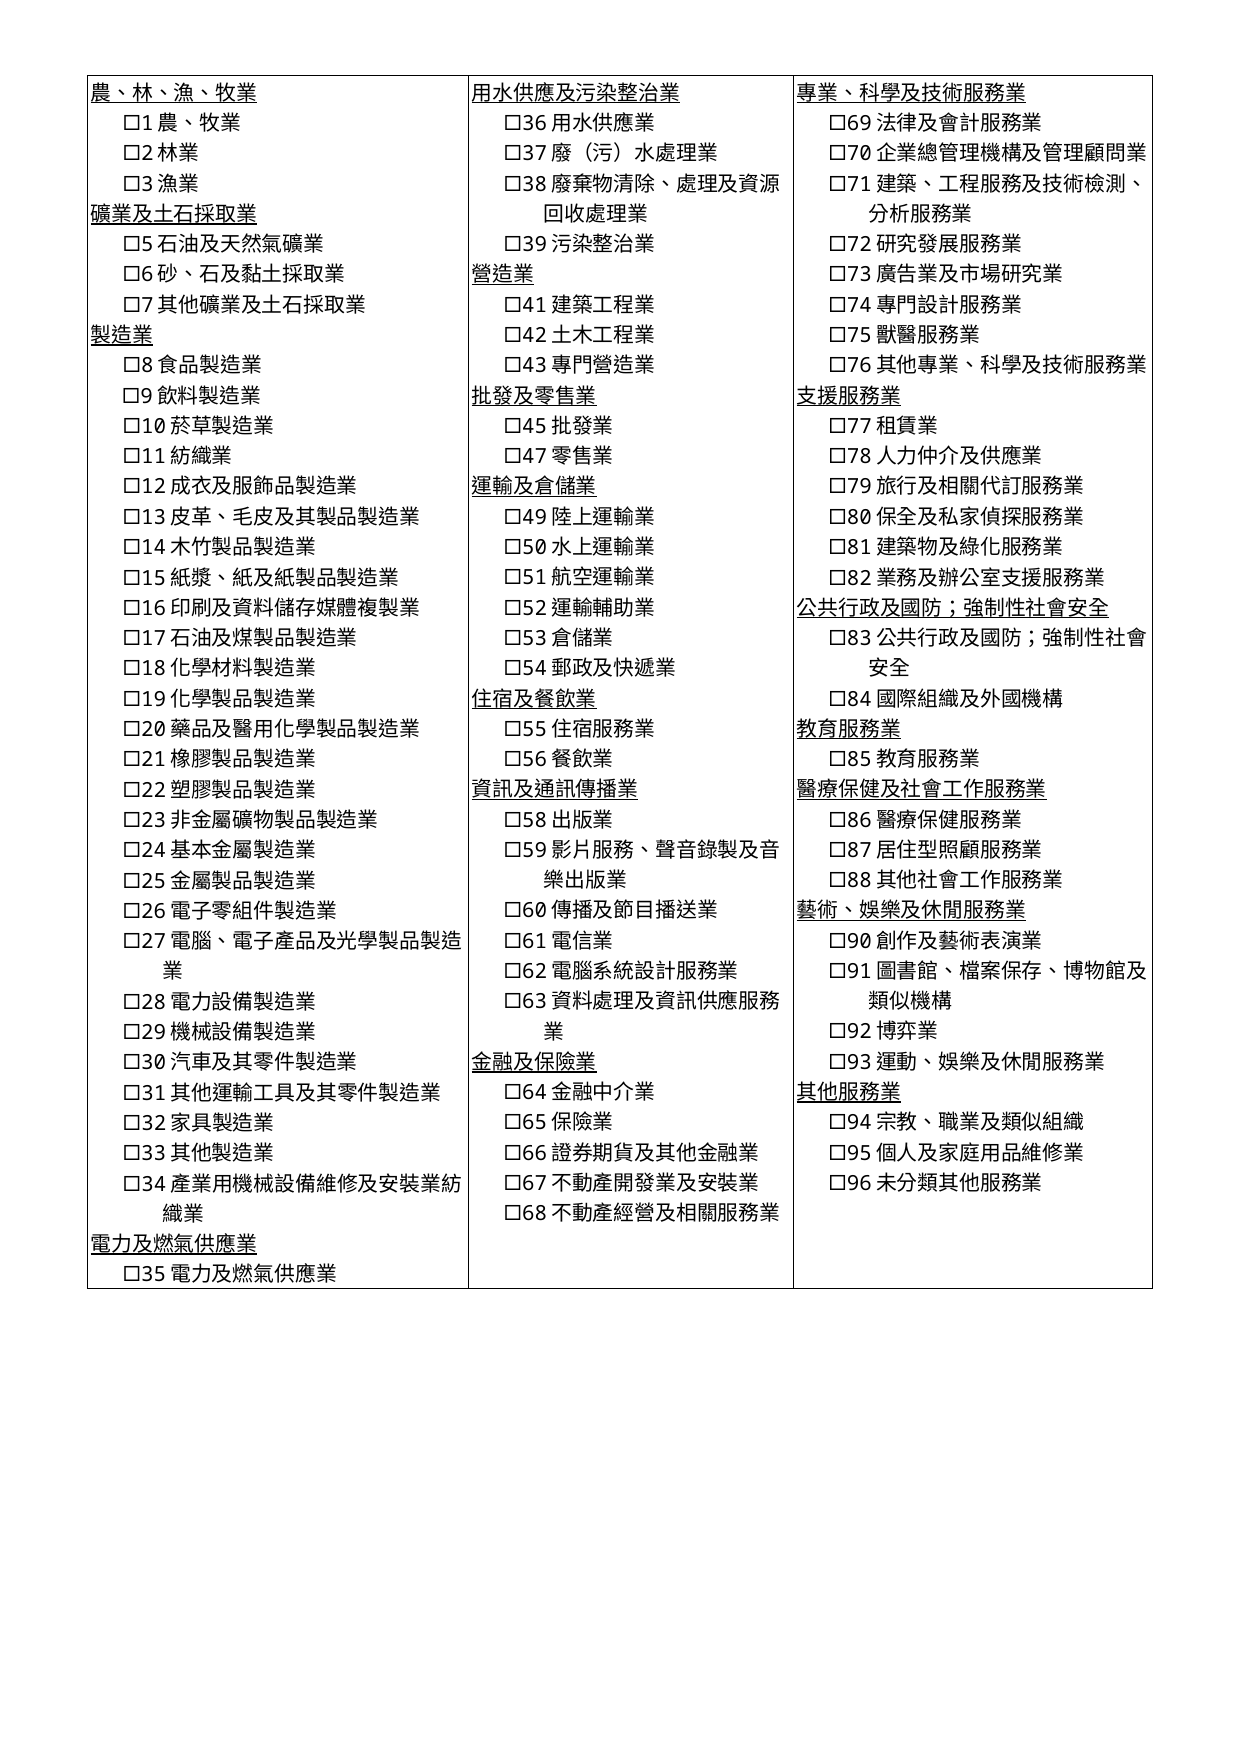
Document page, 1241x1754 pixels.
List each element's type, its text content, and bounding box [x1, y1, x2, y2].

table_cell 用水供應及污染整治業 36用水供應業 37廢（污）水處理業 38廢棄物清除、處理及資源回收處理業 39污染整治業 營造業 41建築工程業 42土木工程業 43專門營造業 批發及零售業 45批發業 47零售業 運輸及倉儲業 49陸上運輸業 50水上運輸業 51航空運輸業 52運輸輔助業 53倉儲業 54郵政及快遞業 住宿及餐飲業 55住宿服務業 56餐飲業 資訊及通訊傳播業 58出版業 59影片服務、聲音錄製及音樂出版業 60傳播及節目播送業 61電信業 62電腦系統設計服務業 63資料處理及資訊供應服務業 金融及保險業 64金融中介業 65保險業 66證券期貨及其他金融業 67不動產開發業及安裝業 68不動產經營及相關服務業 [469, 76, 793, 1288]
table_cell 專業、科學及技術服務業 69法律及會計服務業 70企業總管理機構及管理顧問業 71建築、工程服務及技術檢測、分析服務業 72研究發展服務業 73廣告業及市場研究業 74專門設計服務業 75獸醫服務業 76其他專業、科學及技術服務業 支援服務業 77租賃業 78人力仲介及供應業 79旅行及相關代訂服務業 80保全及私家偵探服務業 81建築物及綠化服務業 82業務及辦公室支援服務業 公共行政及國防；強制性社會安全 83公共行政及國防；強制性社會安全 84國際組織及外國機構 教育服務業 85教育服務業 醫療保健及社會工作服務業 86醫療保健服務業 87居住型照顧服務業 88其他社會工作服務業 藝術、娛樂及休閒服務業 90創作及藝術表演業 91圖書館、檔案保存、博物館及類似機構 92博弈業 93運動、娛樂及休閒服務業 其他服務業 94宗教、職業及類似組織 95個人及家庭用品維修業 96未分類其他服務業 [794, 76, 1152, 1288]
table_cell 農、林、漁、牧業 1農、牧業 2林業 3漁業 礦業及土石採取業 5石油及天然氣礦業 6砂、石及黏土採取業 7其他礦業及土石採取業 製造業 8食品製造業 9飲料製造業 10菸草製造業 11紡織業 12成衣及服飾品製造業 13皮革、毛皮及其製品製造業 14木竹製品製造業 15紙漿、紙及紙製品製造業 16印刷及資料儲存媒體複製業 17石油及煤製品製造業 18化學材料製造業 19化學製品製造業 20藥品及醫用化學製品製造業 21橡膠製品製造業 22塑膠製品製造業 23非金屬礦物製品製造業 24基本金屬製造業 25金屬製品製造業 26電子零組件製造業 27電腦、電子產品及光學製品製造業 28電力設備製造業 29機械設備製造業 30汽車及其零件製造業 31其他運輸工具及其零件製造業 32家具製造業 33其他製造業 34產業用機械設備維修及安裝業紡織業 電力及燃氣供應業 35電力及燃氣供應業 [88, 76, 468, 1288]
